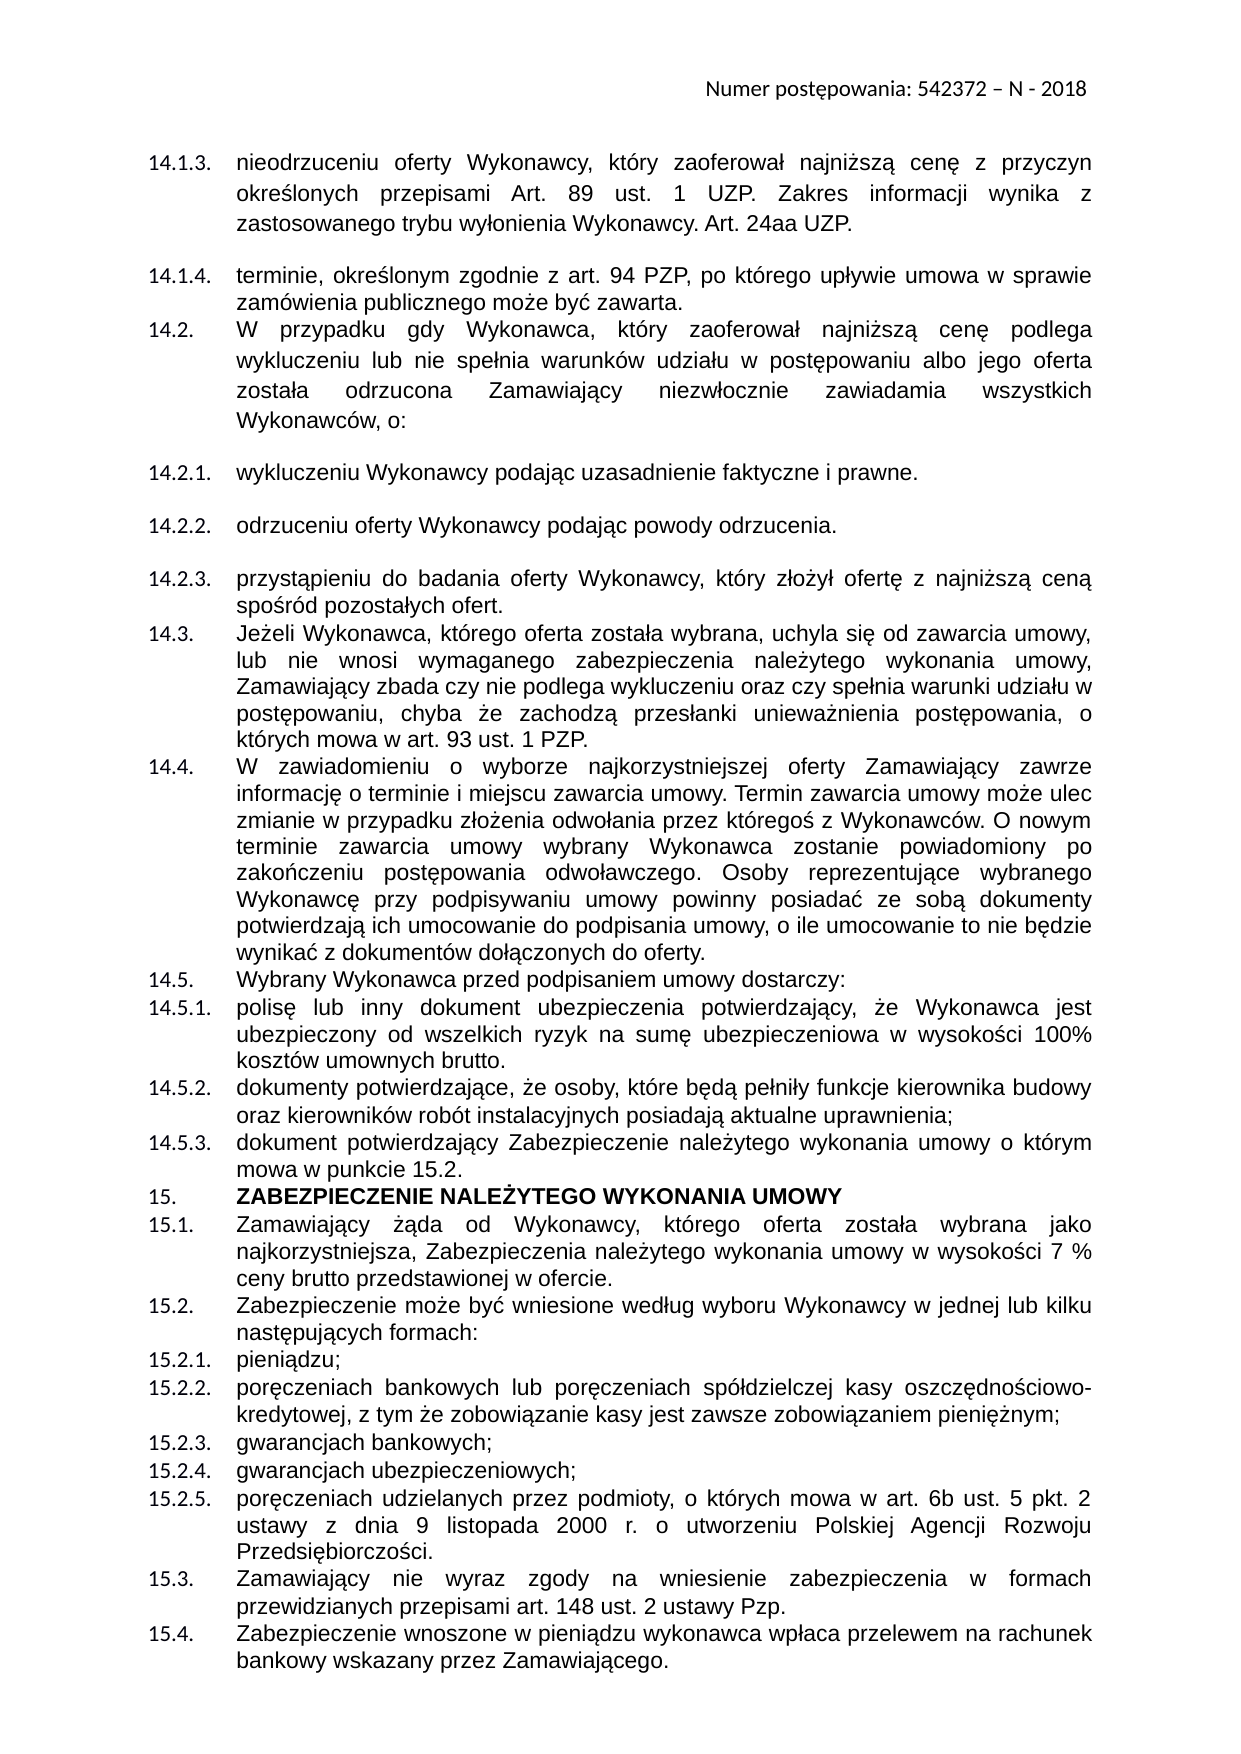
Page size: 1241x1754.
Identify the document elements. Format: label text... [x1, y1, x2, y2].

list wykluczeniu Wykonawcy podając uzasadnienie faktyczne i prawne. [148, 458, 1093, 486]
list terminie, określonym zgodnie z art. 94 PZP, po którego upływie umowa w sprawie zamówienia publicznego może być zawarta. [148, 261, 1093, 315]
list Zabezpieczenie wnoszone w pieniądzu wykonawca wpłaca przelewem na rachunek bankowy wskazany przez Zamawiającego. [148, 1619, 1093, 1673]
list dokument potwierdzający Zabezpieczenie należytego wykonania umowy o którym mowa w punkcie 15.2. [148, 1128, 1093, 1182]
list W zawiadomieniu o wyborze najkorzystniejszej oferty Zamawiający zawrze informację o terminie i miejscu zawarcia umowy. Termin zawarcia umowy może ulec zmianie w przypadku złożenia odwołania przez któregoś z Wykonawców. O nowym terminie zawarcia umowy wybrany Wykonawca zostanie powiadomiony po zakończeniu postępowania odwoławczego. Osoby reprezentujące wybranego Wykonawcę przy podpisywaniu umowy powinny posiadać ze sobą dokumenty potwierdzają ich umocowanie do podpisania umowy, o ile umocowanie to nie będzie wynikać z dokumentów dołączonych do oferty. [148, 752, 1093, 965]
list Jeżeli Wykonawca, którego oferta została wybrana, uchyla się od zawarcia umowy, lub nie wnosi wymaganego zabezpieczenia należytego wykonania umowy, Zamawiający zbada czy nie podlega wykluczeniu oraz czy spełnia warunki udziału w postępowaniu, chyba że zachodzą przesłanki unieważnienia postępowania, o których mowa w art. 93 ust. 1 PZP. [148, 619, 1093, 752]
list poręczeniach udzielanych przez podmioty, o których mowa w art. 6b ust. 5 pkt. 2 ustawy z dnia 9 listopada 2000 r. o utworzeniu Polskiej Agencji Rozwoju Przedsiębiorczości. [148, 1484, 1093, 1564]
list W przypadku gdy Wykonawca, który zaoferował najniższą cenę podlega wykluczeniu lub nie spełnia warunków udziału w postępowaniu albo jego oferta została odrzucona Zamawiający niezwłocznie zawiadamia wszystkich Wykonawców, o: [148, 315, 1093, 434]
list Zamawiający nie wyraz zgody na wniesienie zabezpieczenia w formach przewidzianych przepisami art. 148 ust. 2 ustawy Pzp. [148, 1564, 1093, 1619]
list Wybrany Wykonawca przed podpisaniem umowy dostarczy: [148, 965, 1093, 993]
list poręczeniach bankowych lub poręczeniach spółdzielczej kasy oszczędnościowo-kredytowej, z tym że zobowiązanie kasy jest zawsze zobowiązaniem pieniężnym; [148, 1373, 1093, 1428]
list Zamawiający żąda od Wykonawcy, którego oferta została wybrana jako najkorzystniejsza, Zabezpieczenia należytego wykonania umowy w wysokości 7 % ceny brutto przedstawionej w ofercie. [148, 1210, 1093, 1291]
list ZABEZPIECZENIE NALEŻYTEGO WYKONANIA UMOWY [148, 1182, 1093, 1210]
list przystąpieniu do badania oferty Wykonawcy, który złożył ofertę z najniższą ceną spośród pozostałych ofert. [148, 564, 1093, 619]
list gwarancjach bankowych; [148, 1428, 1093, 1456]
list pieniądzu; [148, 1345, 1093, 1373]
list odrzuceniu oferty Wykonawcy podając powody odrzucenia. [148, 511, 1093, 539]
list polisę lub inny dokument ubezpieczenia potwierdzający, że Wykonawca jest ubezpieczony od wszelkich ryzyk na sumę ubezpieczeniowa w wysokości 100% kosztów umownych brutto. [148, 993, 1093, 1073]
list nieodrzuceniu oferty Wykonawcy, który zaoferował najniższą cenę z przyczyn określonych przepisami Art. 89 ust. 1 UZP. Zakres informacji wynika z zastosowanego trybu wyłonienia Wykonawcy. Art. 24aa UZP. [148, 148, 1093, 236]
list Zabezpieczenie może być wniesione według wyboru Wykonawcy w jednej lub kilku następujących formach: [148, 1291, 1093, 1345]
list gwarancjach ubezpieczeniowych; [148, 1456, 1093, 1484]
list dokumenty potwierdzające, że osoby, które będą pełniły funkcje kierownika budowy oraz kierowników robót instalacyjnych posiadają aktualne uprawnienia; [148, 1073, 1093, 1128]
